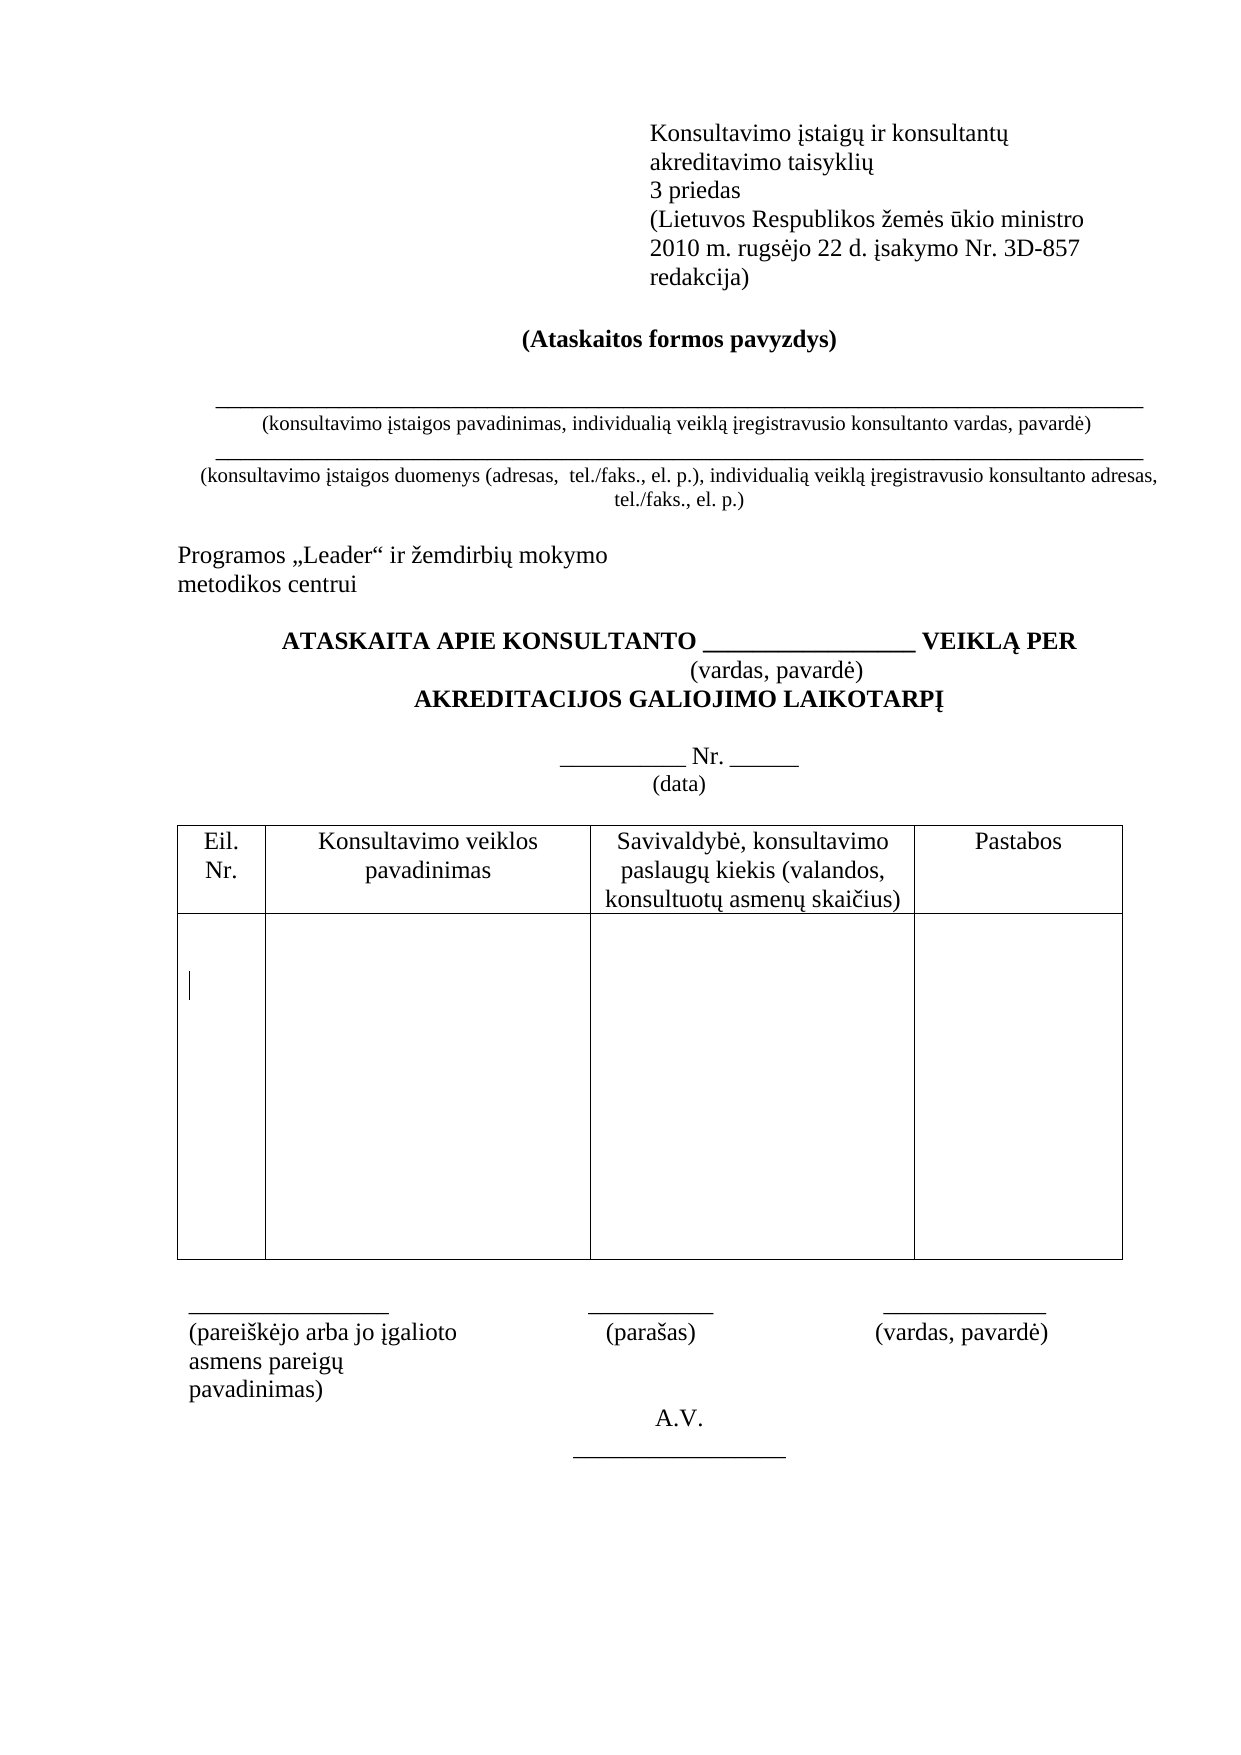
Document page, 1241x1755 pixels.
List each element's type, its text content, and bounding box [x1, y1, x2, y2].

table_header __________ (parašas) [494, 1288, 807, 1403]
text _ [177, 434, 1181, 463]
text AKREDITACIJOS GALIOJIMO LAIKOTARPĮ [177, 684, 1181, 713]
text (Lietuvos Respublikos žemės ūkio ministro [649, 204, 1181, 233]
text (Ataskaitos formos pavyzdys) [177, 324, 1181, 353]
text (konsultavimo įstaigos duomenys (adresas, tel./faks., el. p.), individualią veiklą įregistravusio konsultanto adresas, tel./faks., el. p.) [177, 463, 1181, 511]
text _ [177, 382, 1181, 410]
text _________________ [177, 1432, 1181, 1461]
text Programos „Leader“ ir žemdirbių mokymo [177, 540, 1181, 569]
text (konsultavimo įstaigos pavadinimas, individualią veiklą įregistravusio konsultanto vardas, pavardė) [177, 410, 1181, 434]
text A.V. [177, 1403, 1181, 1432]
table_header _____________ (vardas, pavardė) [807, 1288, 1122, 1403]
text Konsultavimo įstaigų ir konsultantų [649, 118, 1181, 147]
table_header ________________ (pareiškėjo arba jo įgalioto asmens pareigų pavadinimas) [177, 1288, 494, 1403]
table_header Eil. Nr. [178, 826, 265, 912]
text akreditavimo taisyklių [649, 147, 1181, 176]
table_cell [178, 914, 265, 1258]
table_header Savivaldybė, konsultavimo paslaugų kiekis (valandos, konsultuotų asmenų skaičius) [591, 826, 914, 912]
table_header Konsultavimo veiklos pavadinimas [266, 826, 590, 912]
text (vardas, pavardė) [690, 655, 1181, 684]
text 3 priedas [649, 176, 1181, 204]
text ATASKAITA APIE KONSULTANTO _________________ VEIKLĄ PER [177, 626, 1181, 655]
text ___________ Nr. ______ [177, 741, 1181, 770]
table_cell [591, 914, 914, 1258]
text (data) [177, 770, 1181, 796]
table_cell [266, 914, 590, 1258]
text 2010 m. rugsėjo 22 d. įsakymo Nr. 3D-857 redakcija) [649, 233, 1181, 291]
table_header Pastabos [915, 826, 1122, 912]
table_cell [915, 914, 1122, 1258]
text metodikos centrui [177, 569, 1181, 598]
